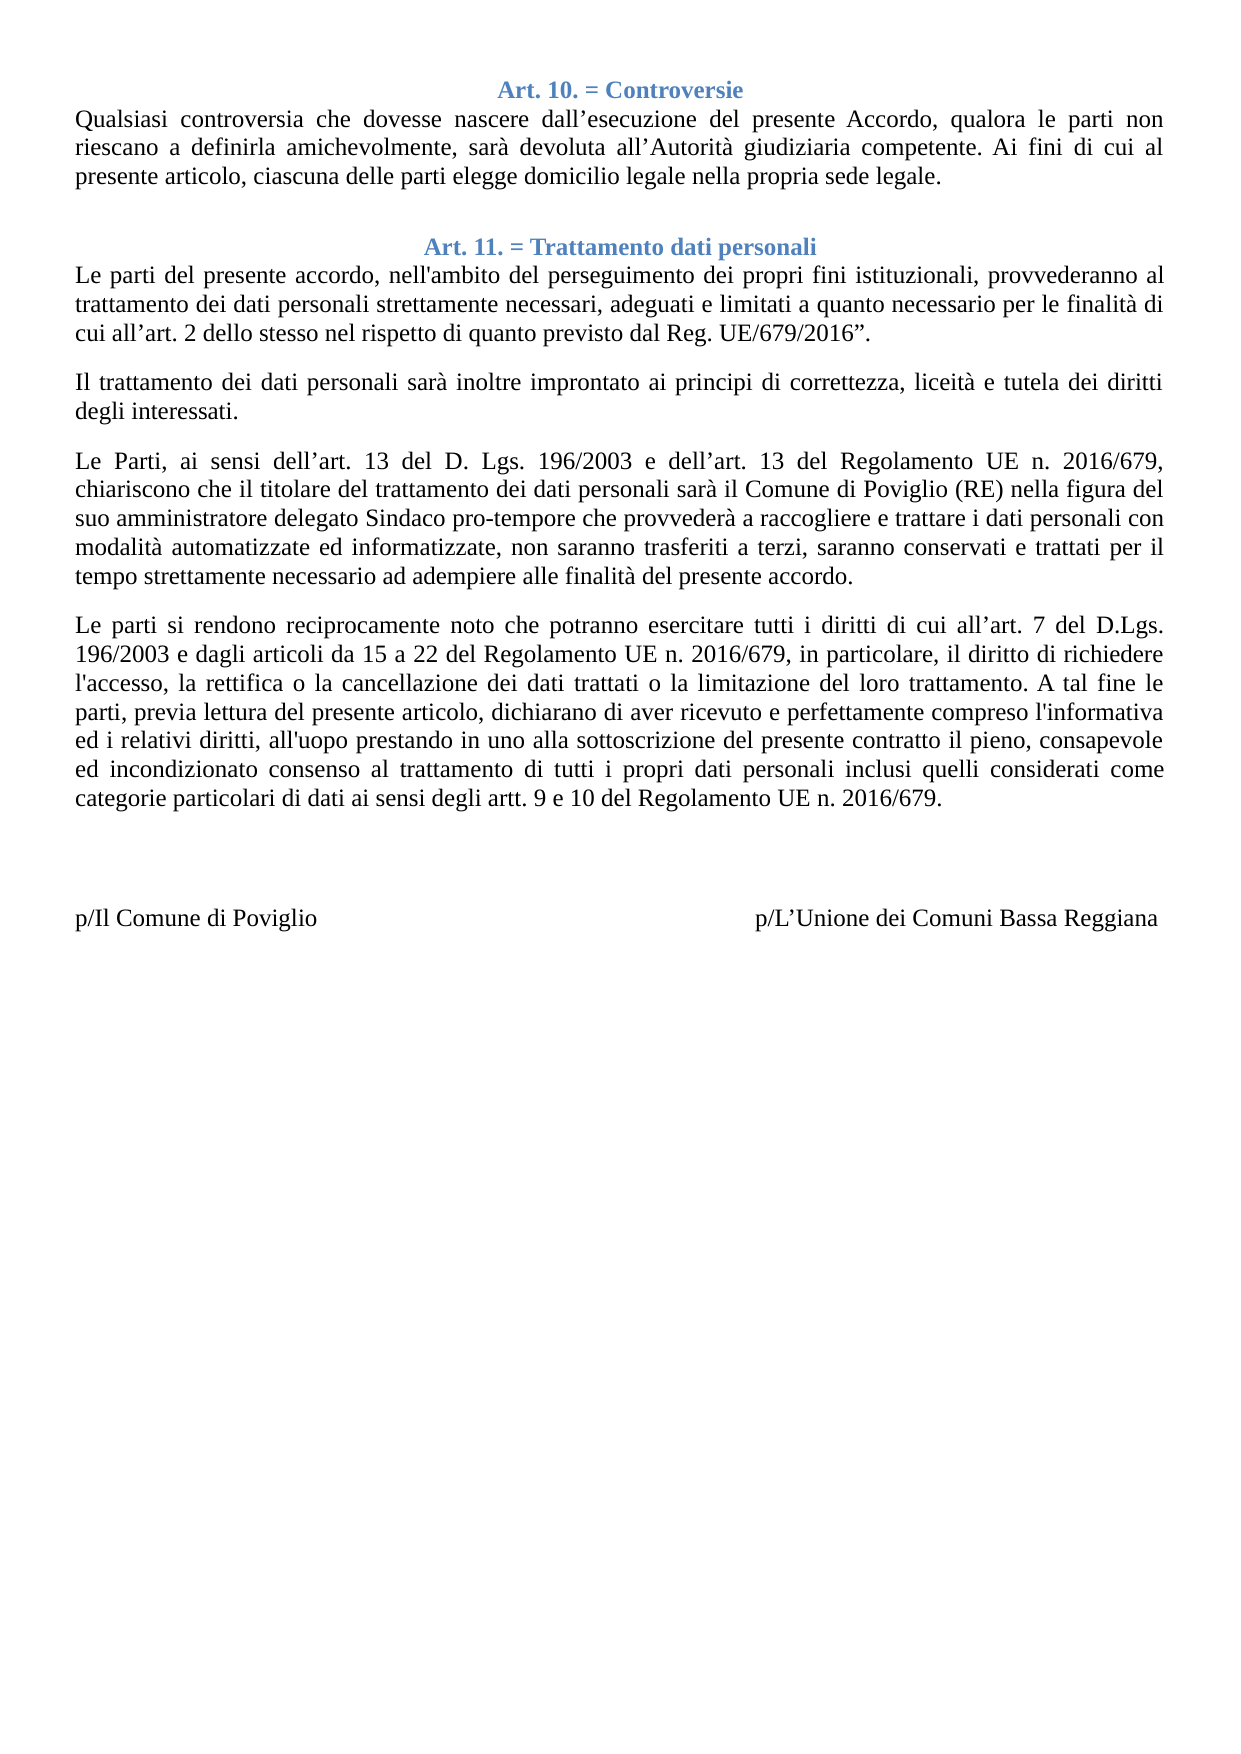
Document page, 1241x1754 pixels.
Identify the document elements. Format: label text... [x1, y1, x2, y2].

text Le Parti, ai sensi dell’art. 13 del D. Lgs. 196/2003 e dell’art. 13 del Regolamento UE n. 2016/679, chiariscono che il titolare del trattamento dei dati personali sarà il Comune di Poviglio (RE) nella figura del suo amministratore delegato Sindaco pro-tempore che provvederà a raccogliere e trattare i dati personali con modalità automatizzate ed informatizzate, non saranno trasferiti a terzi, saranno conservati e trattati per il tempo strettamente necessario ad adempiere alle finalità del presente accordo. [75, 446, 1165, 589]
text Qualsiasi controversia che dovesse nascere dall’esecuzione del presente Accordo, qualora le parti non riescano a definirla amichevolmente, sarà devoluta all’Autorità giudiziaria competente. Ai fini di cui al presente articolo, ciascuna delle parti elegge domicilio legale nella propria sede legale. [75, 104, 1165, 190]
list Art. 11. = Trattamento dati personali [75, 232, 1165, 260]
text Il trattamento dei dati personali sarà inoltre improntato ai principi di correttezza, liceità e tutela dei diritti degli interessati. [75, 367, 1165, 425]
text Le parti del presente accordo, nell'ambito del perseguimento dei propri fini istituzionali, provvederanno al trattamento dei dati personali strettamente necessari, adeguati e limitati a quanto necessario per le finalità di cui all’art. 2 dello stesso nel rispetto di quanto previsto dal Reg. UE/679/2016”. [75, 260, 1165, 347]
text Le parti si rendono reciprocamente noto che potranno esercitare tutti i diritti di cui all’art. 7 del D.Lgs. 196/2003 e dagli articoli da 15 a 22 del Regolamento UE n. 2016/679, in particolare, il diritto di richiedere l'accesso, la rettifica o la cancellazione dei dati trattati o la limitazione del loro trattamento. A tal fine le parti, previa lettura del presente articolo, dichiarano di aver ricevuto e perfettamente compreso l'informativa ed i relativi diritti, all'uopo prestando in uno alla sottoscrizione del presente contratto il pieno, consapevole ed incondizionato consenso al trattamento di tutti i propri dati personali inclusi quelli considerati come categorie particolari di dati ai sensi degli artt. 9 e 10 del Regolamento UE n. 2016/679. [75, 610, 1165, 812]
list p/Il Comune di Poviglio p/L’Unione dei Comuni Bassa Reggiana [75, 903, 1165, 932]
list Art. 10. = Controversie [75, 75, 1165, 104]
